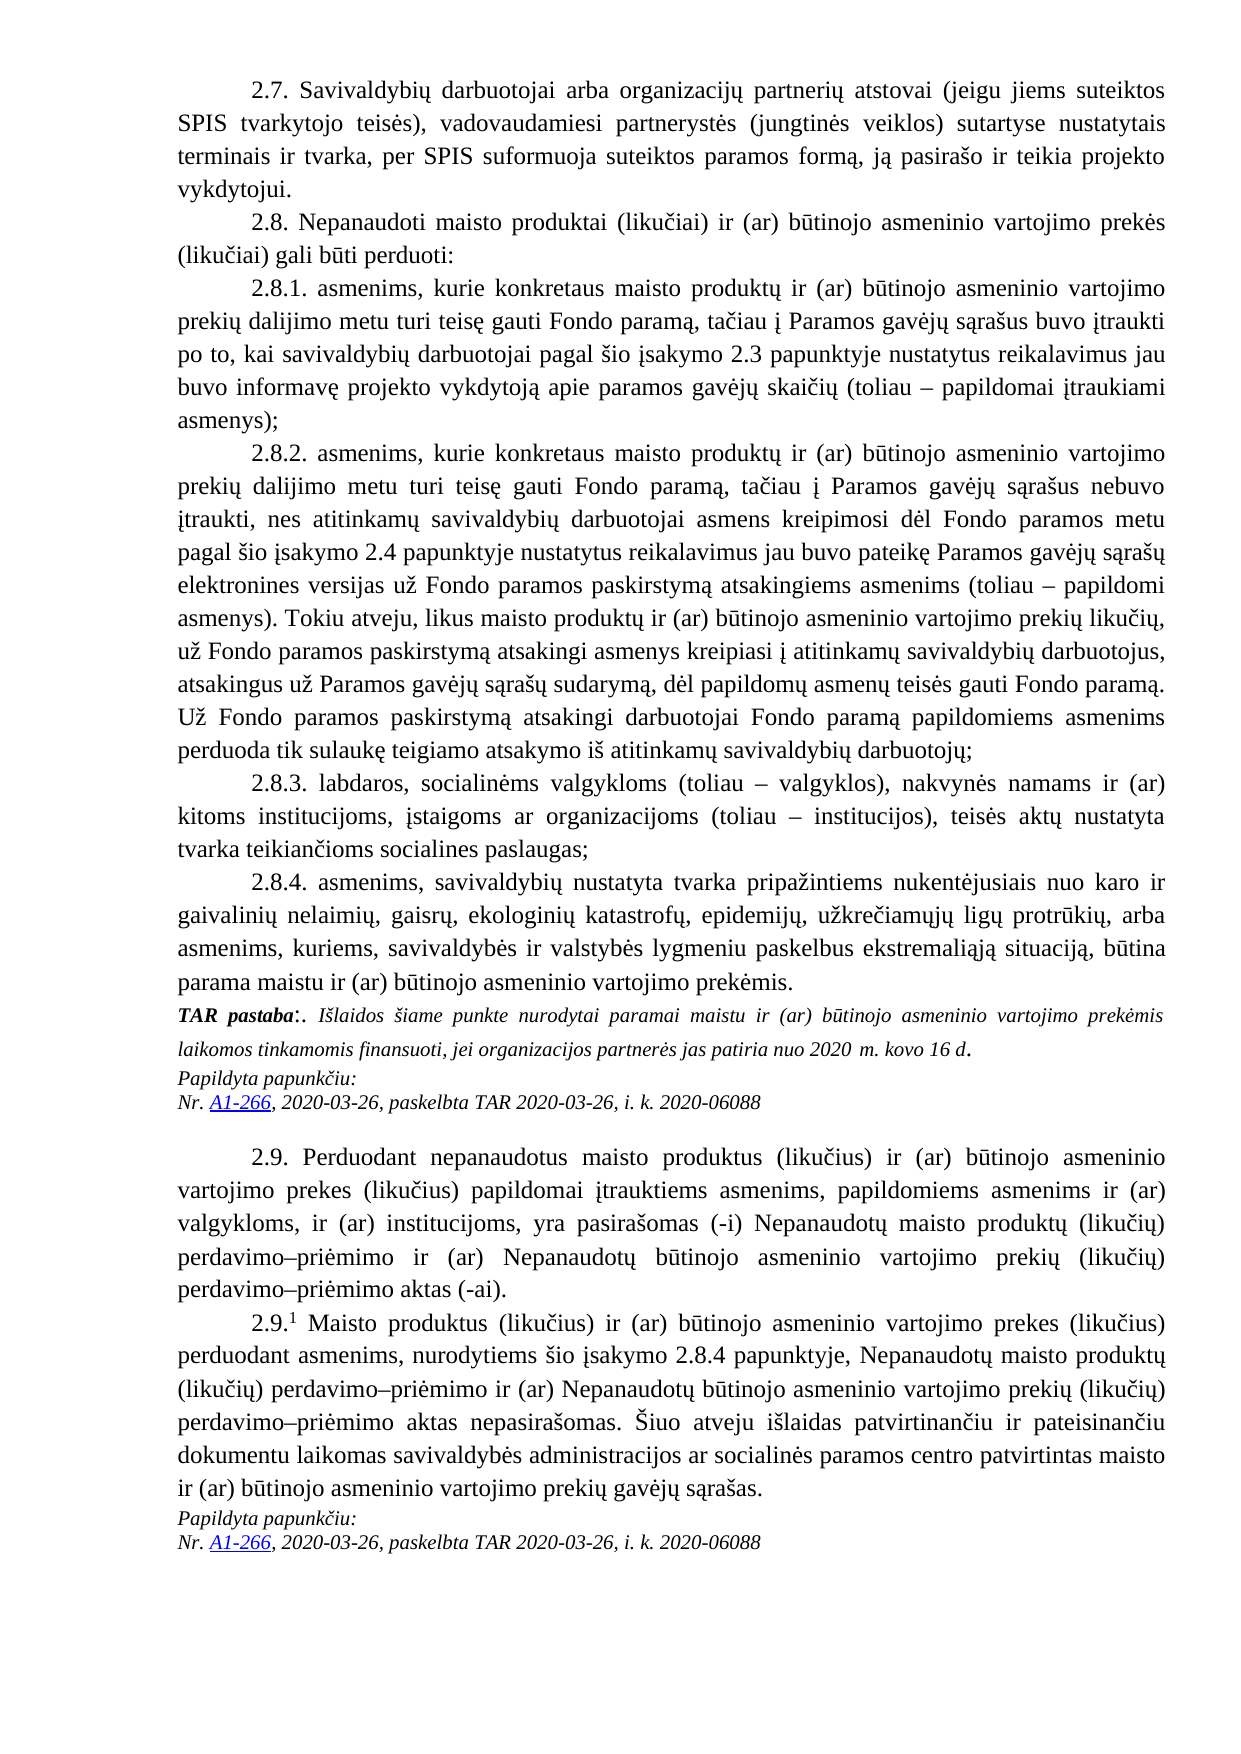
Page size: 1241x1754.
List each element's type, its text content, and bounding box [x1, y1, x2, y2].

text Nr. A1-266, 2020-03-26, paskelbta TAR 2020-03-26, i. k. 2020-06088 [177, 1090, 1166, 1114]
text 2.9.1 Maisto produktus (likučius) ir (ar) būtinojo asmeninio vartojimo prekes (likučius) perduodant asmenims, nurodytiems šio įsakymo 2.8.4 papunktyje, Nepanaudotų maisto produktų (likučių) perdavimo–priėmimo ir (ar) Nepanaudotų būtinojo asmeninio vartojimo prekių (likučių) perdavimo–priėmimo aktas nepasirašomas. Šiuo atveju išlaidas patvirtinančiu ir pateisinančiu dokumentu laikomas savivaldybės administracijos ar socialinės paramos centro patvirtintas maisto ir (ar) būtinojo asmeninio vartojimo prekių gavėjų sąrašas. [177, 1308, 1166, 1501]
text 2.8. Nepanaudoti maisto produktai (likučiai) ir (ar) būtinojo asmeninio vartojimo prekės (likučiai) gali būti perduoti: [177, 207, 1166, 269]
text Nr. A1-266, 2020-03-26, paskelbta TAR 2020-03-26, i. k. 2020-06088 [177, 1530, 1166, 1554]
text Papildyta papunkčiu: [177, 1506, 1166, 1530]
text Papildyta papunkčiu: [177, 1066, 1166, 1090]
text 2.8.1. asmenims, kurie konkretaus maisto produktų ir (ar) būtinojo asmeninio vartojimo prekių dalijimo metu turi teisę gauti Fondo paramą, tačiau į Paramos gavėjų sąrašus buvo įtraukti po to, kai savivaldybių darbuotojai pagal šio įsakymo 2.3 papunktyje nustatytus reikalavimus jau buvo informavę projekto vykdytoją apie paramos gavėjų skaičių (toliau – papildomai įtraukiami asmenys); [177, 273, 1166, 434]
text 2.8.2. asmenims, kurie konkretaus maisto produktų ir (ar) būtinojo asmeninio vartojimo prekių dalijimo metu turi teisę gauti Fondo paramą, tačiau į Paramos gavėjų sąrašus nebuvo įtraukti, nes atitinkamų savivaldybių darbuotojai asmens kreipimosi dėl Fondo paramos metu pagal šio įsakymo 2.4 papunktyje nustatytus reikalavimus jau buvo pateikę Paramos gavėjų sąrašų elektronines versijas už Fondo paramos paskirstymą atsakingiems asmenims (toliau – papildomi asmenys). Tokiu atveju, likus maisto produktų ir (ar) būtinojo asmeninio vartojimo prekių likučių, už Fondo paramos paskirstymą atsakingi asmenys kreipiasi į atitinkamų savivaldybių darbuotojus, atsakingus už Paramos gavėjų sąrašų sudarymą, dėl papildomų asmenų teisės gauti Fondo paramą. Už Fondo paramos paskirstymą atsakingi darbuotojai Fondo paramą papildomiems asmenims perduoda tik sulaukę teigiamo atsakymo iš atitinkamų savivaldybių darbuotojų; [177, 438, 1166, 764]
text 2.9. Perduodant nepanaudotus maisto produktus (likučius) ir (ar) būtinojo asmeninio vartojimo prekes (likučius) papildomai įtrauktiems asmenims, papildomiems asmenims ir (ar) valgykloms, ir (ar) institucijoms, yra pasirašomas (-i) Nepanaudotų maisto produktų (likučių) perdavimo–priėmimo ir (ar) Nepanaudotų būtinojo asmeninio vartojimo prekių (likučių) perdavimo–priėmimo aktas (-ai). [177, 1142, 1166, 1303]
text TAR pastaba:. Išlaidos šiame punkte nurodytai paramai maistu ir (ar) būtinojo asmeninio vartojimo prekėmis laikomos tinkamomis finansuoti, jei organizacijos partnerės jas patiria nuo 2020 m. kovo 16 d. [177, 999, 1166, 1061]
text 2.7. Savivaldybių darbuotojai arba organizacijų partnerių atstovai (jeigu jiems suteiktos SPIS tvarkytojo teisės), vadovaudamiesi partnerystės (jungtinės veiklos) sutartyse nustatytais terminais ir tvarka, per SPIS suformuoja suteiktos paramos formą, ją pasirašo ir teikia projekto vykdytojui. [177, 75, 1166, 203]
text 2.8.3. labdaros, socialinėms valgykloms (toliau – valgyklos), nakvynės namams ir (ar) kitoms institucijoms, įstaigoms ar organizacijoms (toliau – institucijos), teisės aktų nustatyta tvarka teikiančioms socialines paslaugas; [177, 768, 1166, 863]
text 2.8.4. asmenims, savivaldybių nustatyta tvarka pripažintiems nukentėjusiais nuo karo ir gaivalinių nelaimių, gaisrų, ekologinių katastrofų, epidemijų, užkrečiamųjų ligų protrūkių, arba asmenims, kuriems, savivaldybės ir valstybės lygmeniu paskelbus ekstremaliąją situaciją, būtina parama maistu ir (ar) būtinojo asmeninio vartojimo prekėmis. [177, 867, 1166, 995]
